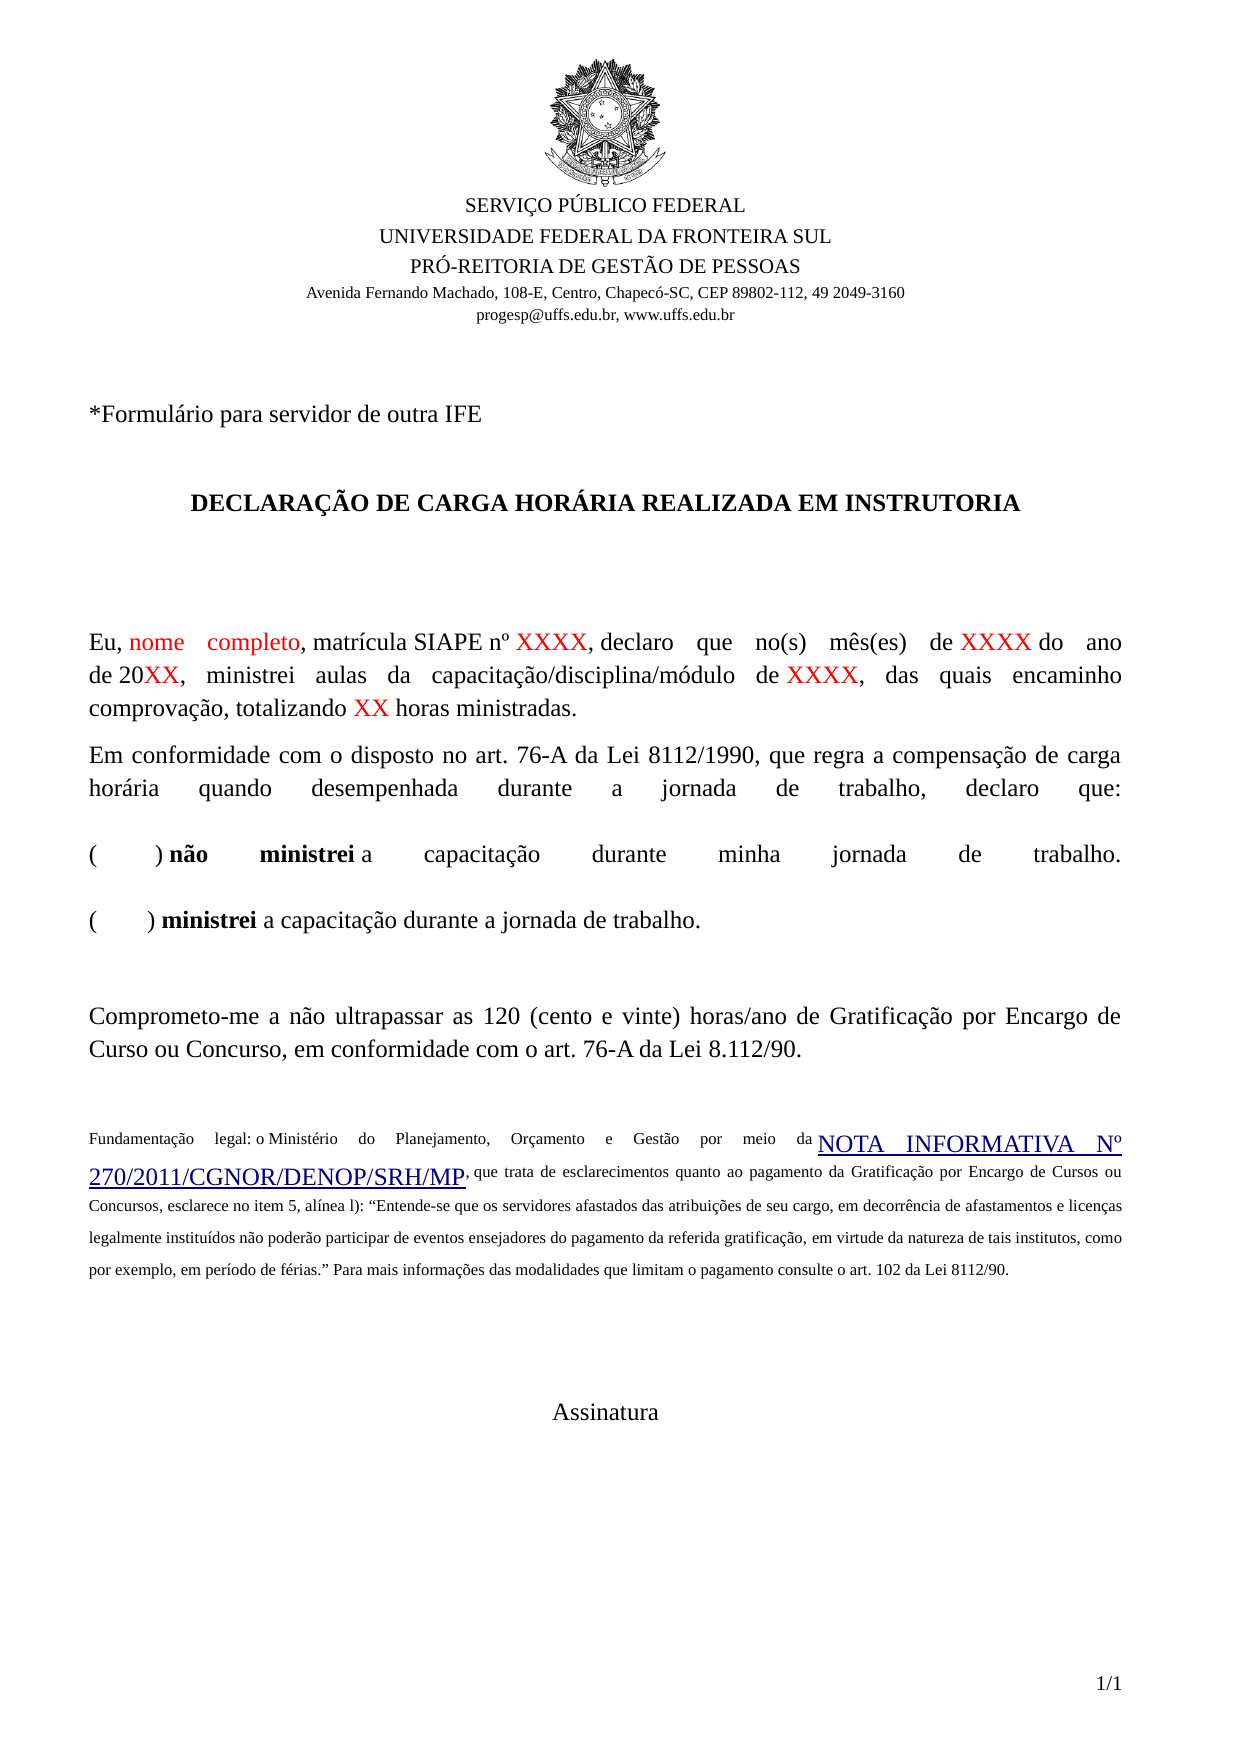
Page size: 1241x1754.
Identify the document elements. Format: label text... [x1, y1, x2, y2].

text Fundamentação legal: o Ministério do Planejamento, Orçamento e Gestão por meio da NOTA INFORMATIVA Nº 270/2011/CGNOR/DENOP/SRH/MP, que trata de esclarecimentos quanto ao pagamento da Gratificação por Encargo de Cursos ou Concursos, esclarece no item 5, alínea l): “Entende-se que os servidores afastados das atribuições de seu cargo, em decorrência de afastamentos e licenças legalmente instituídos não poderão participar de eventos ensejadores do pagamento da referida gratificação, em virtude da natureza de tais institutos, como por exemplo, em período de férias.” Para mais informações das modalidades que limitam o pagamento consulte o art. 102 da Lei 8112/90. [88, 1129, 1122, 1288]
text Assinatura [88, 1397, 1122, 1426]
text *Formulário para servidor de outra IFE [88, 399, 1122, 428]
text Em conformidade com o disposto no art. 76-A da Lei 8112/1990, que regra a compensação de carga horária quando desempenhada durante a jornada de trabalho, declaro que: ( ) não ministrei a capacitação durante minha jornada de trabalho. ( ) ministrei a capacitação durante a jornada de trabalho. [88, 740, 1122, 934]
text DECLARAÇÃO DE CARGA HORÁRIA REALIZADA EM INSTRUTORIA [88, 488, 1122, 517]
text Eu, nome completo, matrícula SIAPE nº XXXX, declaro que no(s) mês(es) de XXXX do ano de 20XX, ministrei aulas da capacitação/disciplina/módulo de XXXX, das quais encaminho comprovação, totalizando XX horas ministradas. [88, 627, 1122, 722]
text Comprometo-me a não ultrapassar as 120 (cento e vinte) horas/ano de Gratificação por Encargo de Curso ou Concurso, em conformidade com o art. 76-A da Lei 8.112/90. [88, 1001, 1122, 1062]
